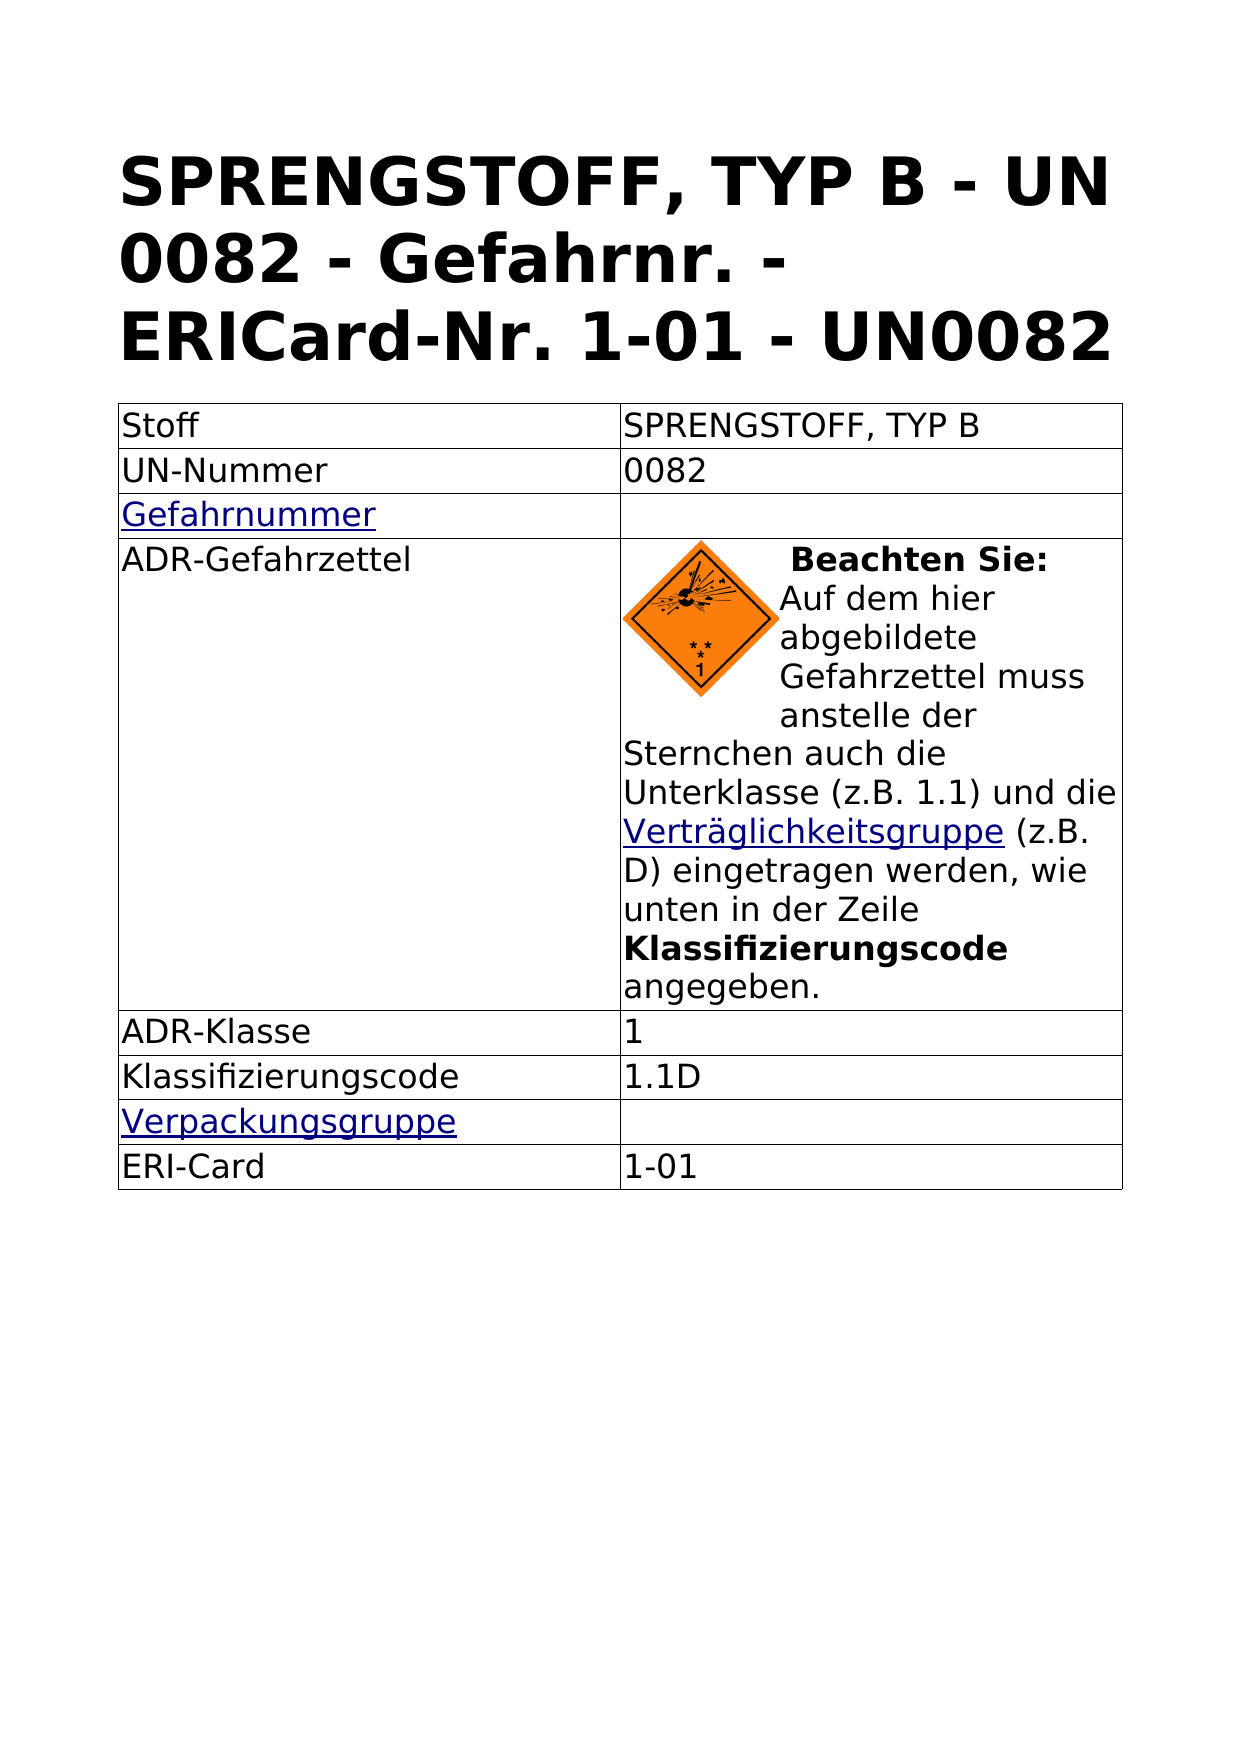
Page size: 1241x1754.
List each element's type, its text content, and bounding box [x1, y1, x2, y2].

table_cell 1.1D [621, 1056, 1122, 1099]
table_cell 1-01 [621, 1145, 1122, 1189]
table_header Stoff [119, 404, 620, 448]
table_cell [621, 1100, 1122, 1144]
table_cell UN-Nummer [119, 449, 620, 493]
table_cell 1 [621, 1011, 1122, 1054]
subtitle SPRENGSTOFF, TYP B - UN 0082 - Gefahrnr. - ERICard-Nr. 1-01 - UN0082 [118, 143, 1122, 376]
table_cell Gefahrnummer [119, 494, 620, 538]
table_cell Verpackungsgruppe [119, 1100, 620, 1144]
table_cell 0082 [621, 449, 1122, 493]
table_cell Klassifizierungscode [119, 1056, 620, 1099]
table_cell Beachten Sie: Auf dem hier abgebildete Gefahrzettel muss anstelle der Sternchen auch die Unterklasse (z.B. 1.1) und die Verträglichkeitsgruppe (z.B. D) eingetragen werden, wie unten in der Zeile Klassifizierungscode angegeben. [621, 539, 1122, 1010]
table_cell [621, 494, 1122, 538]
table_cell ERI-Card [119, 1145, 620, 1189]
table_header SPRENGSTOFF, TYP B [621, 404, 1122, 448]
table_cell ADR-Klasse [119, 1011, 620, 1054]
picture [622, 540, 780, 697]
table_cell ADR-Gefahrzettel [119, 539, 620, 1010]
